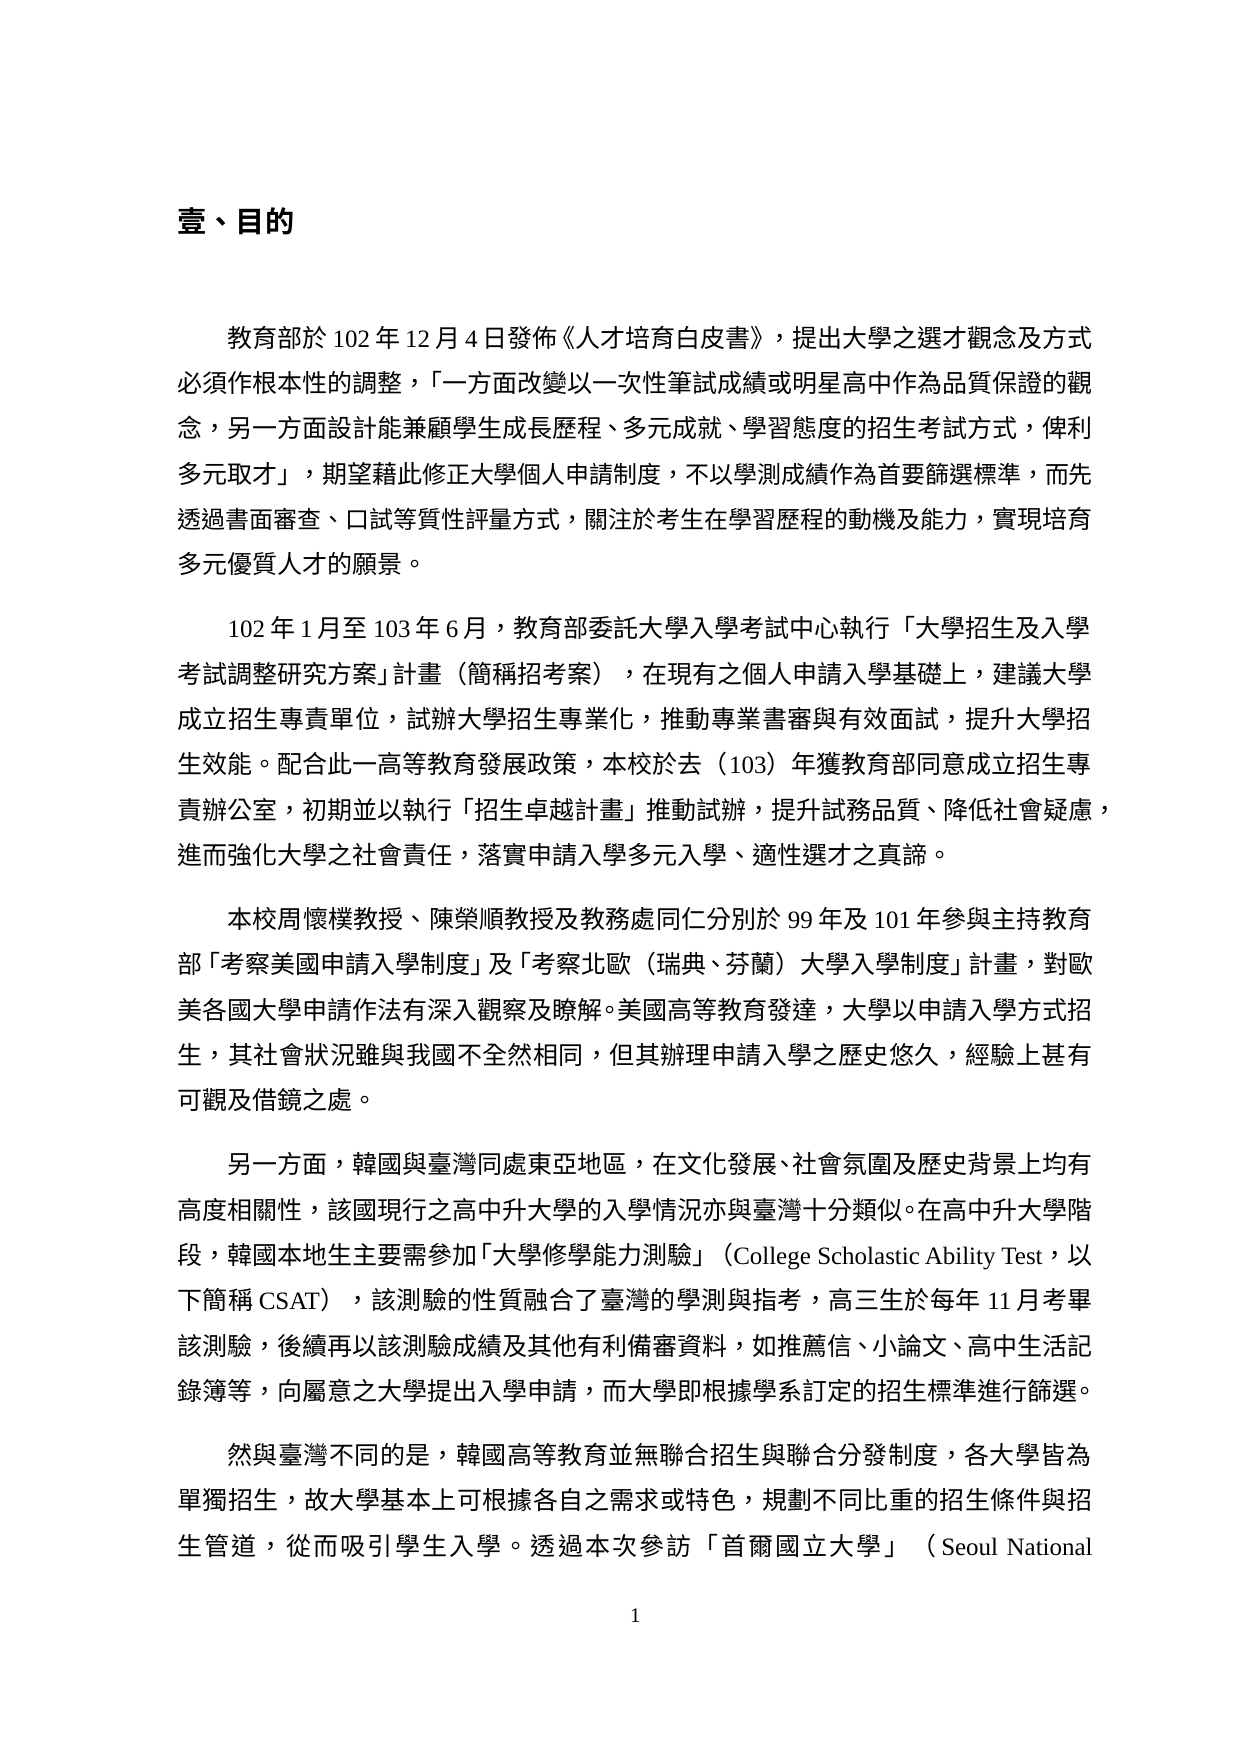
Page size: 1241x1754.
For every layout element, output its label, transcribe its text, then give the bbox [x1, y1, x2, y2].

text 102年1月至103年6月，教育部委託大學入學考試中心執行「大學招生及入學考試調整研究方案」計畫（簡稱招考案），在現有之個人申請入學基礎上，建議大學成立招生專責單位，試辦大學招生專業化，推動專業書審與有效面試，提升大學招生效能。配合此一高等教育發展政策，本校於去（103）年獲教育部同意成立招生專責辦公室，初期並以執行「招生卓越計畫」推動試辦，提升試務品質、降低社會疑慮，進而強化大學之社會責任，落實申請入學多元入學、適性選才之真諦。 [177, 609, 1092, 872]
text 另一方面，韓國與臺灣同處東亞地區，在文化發展、社會氛圍及歷史背景上均有高度相關性，該國現行之高中升大學的入學情況亦與臺灣十分類似。在高中升大學階段，韓國本地生主要需參加「大學修學能力測驗」（College Scholastic Ability Test，以下簡稱CSAT），該測驗的性質融合了臺灣的學測與指考，高三生於每年11月考畢該測驗，後續再以該測驗成績及其他有利備審資料，如推薦信、小論文、高中生活記錄簿等，向屬意之大學提出入學申請，而大學即根據學系訂定的招生標準進行篩選。 [177, 1145, 1092, 1408]
text 然與臺灣不同的是，韓國高等教育並無聯合招生與聯合分發制度，各大學皆為單獨招生，故大學基本上可根據各自之需求或特色，規劃不同比重的招生條件與招生管道，從而吸引學生入學。透過本次參訪「首爾國立大學」（Seoul National [177, 1436, 1092, 1562]
text 本校周懷樸教授、陳榮順教授及教務處同仁分別於99年及101年參與主持教育部「考察美國申請入學制度」及「考察北歐（瑞典、芬蘭）大學入學制度」計畫，對歐美各國大學申請作法有深入觀察及瞭解。美國高等教育發達，大學以申請入學方式招生，其社會狀況雖與我國不全然相同，但其辦理申請入學之歷史悠久，經驗上甚有可觀及借鏡之處。 [177, 899, 1092, 1117]
subtitle 壹、目的 [177, 182, 1092, 257]
text 教育部於102年12月4日發佈《人才培育白皮書》，提出大學之選才觀念及方式必須作根本性的調整，「一方面改變以一次性筆試成績或明星高中作為品質保證的觀念，另一方面設計能兼顧學生成長歷程、多元成就、學習態度的招生考試方式，俾利多元取才」，期望藉此修正大學個人申請制度，不以學測成績作為首要篩選標準，而先透過書面審查、口試等質性評量方式，關注於考生在學習歷程的動機及能力，實現培育多元優質人才的願景。 [177, 318, 1092, 581]
